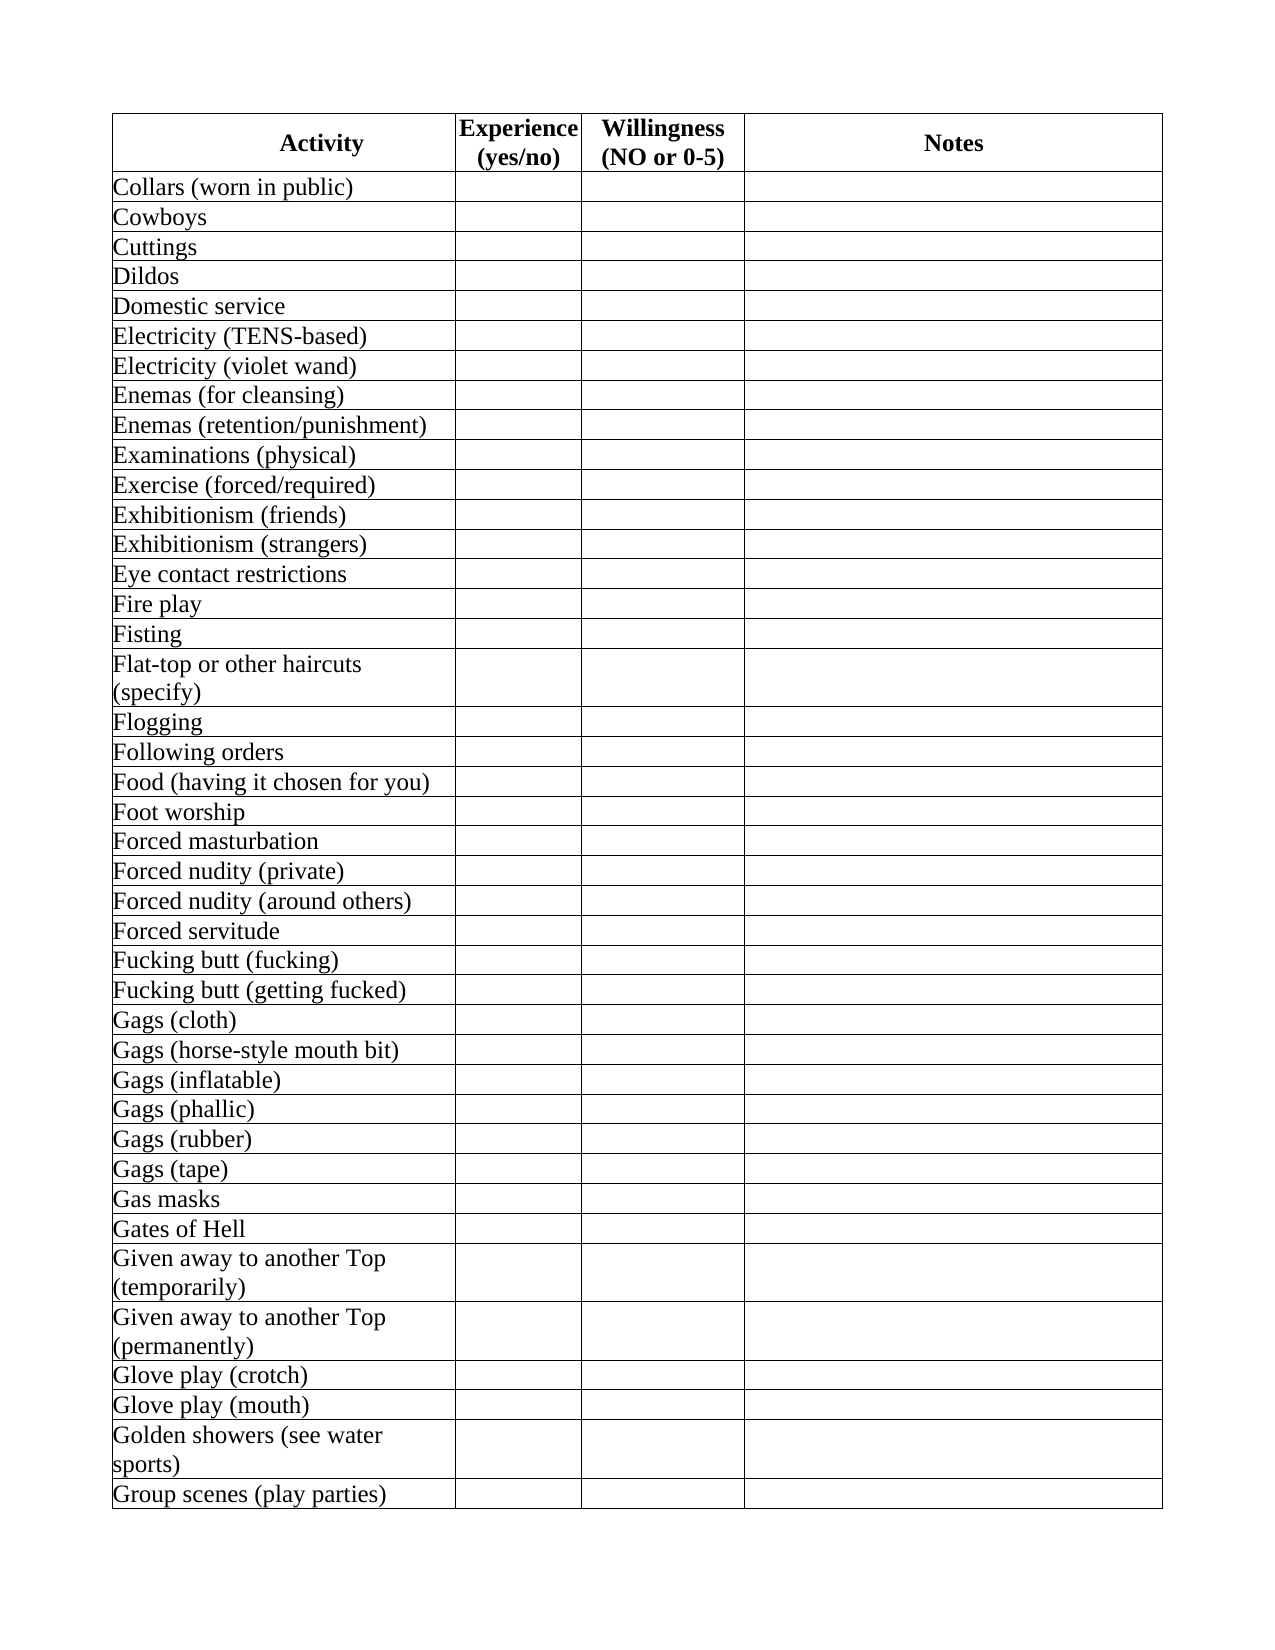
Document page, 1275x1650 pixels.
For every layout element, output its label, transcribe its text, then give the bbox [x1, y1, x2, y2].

table_cell [456, 916, 581, 944]
table_cell [582, 946, 744, 974]
table_cell [456, 1095, 581, 1123]
table_cell [745, 1390, 1162, 1419]
table_cell Forced servitude [113, 916, 455, 944]
table_cell Gas masks [113, 1184, 455, 1213]
table_cell [582, 410, 744, 439]
table_cell Glove play (mouth) [113, 1390, 455, 1419]
table_cell [582, 500, 744, 528]
table_cell [456, 321, 581, 350]
table_cell [582, 1124, 744, 1153]
table_cell [745, 767, 1162, 796]
table_cell Gags (tape) [113, 1154, 455, 1183]
table_cell [745, 1124, 1162, 1153]
table_cell [582, 321, 744, 350]
table_cell [582, 826, 744, 855]
table_cell [582, 530, 744, 558]
table_cell [745, 1184, 1162, 1213]
table_cell [456, 1184, 581, 1213]
table_cell [745, 559, 1162, 588]
table_cell [582, 619, 744, 648]
table_cell [745, 291, 1162, 320]
table_cell [745, 737, 1162, 766]
table_cell [582, 737, 744, 766]
table_cell [582, 767, 744, 796]
table_cell [456, 1302, 581, 1359]
table_cell Gags (horse-style mouth bit) [113, 1035, 455, 1064]
table_cell [582, 1184, 744, 1213]
table_cell [456, 1005, 581, 1034]
table_cell [745, 975, 1162, 1004]
table_cell [456, 589, 581, 618]
table_cell [745, 232, 1162, 260]
table_cell [456, 1035, 581, 1064]
table_cell Examinations (physical) [113, 440, 455, 469]
table_cell [745, 381, 1162, 409]
table_cell [456, 886, 581, 915]
table_cell [582, 202, 744, 231]
table_cell Given away to another Top (permanently) [113, 1302, 455, 1359]
table_cell [582, 797, 744, 825]
table_cell [745, 1420, 1162, 1478]
table_cell [456, 500, 581, 528]
table_cell [745, 1214, 1162, 1242]
table_cell [582, 1244, 744, 1301]
table_cell Cowboys [113, 202, 455, 231]
table_cell [582, 886, 744, 915]
table_cell [456, 1124, 581, 1153]
table_cell Foot worship [113, 797, 455, 825]
table_cell [745, 1479, 1162, 1507]
table_cell [582, 291, 744, 320]
table_cell [456, 559, 581, 588]
table_cell [456, 202, 581, 231]
table_cell Exercise (forced/required) [113, 470, 455, 499]
table_cell [582, 1065, 744, 1093]
table_cell [582, 232, 744, 260]
table_cell [745, 1302, 1162, 1359]
table_cell Gags (inflatable) [113, 1065, 455, 1093]
table_cell [582, 649, 744, 706]
table_cell [745, 916, 1162, 944]
table_cell [745, 172, 1162, 201]
table_cell Following orders [113, 737, 455, 766]
table_cell [582, 1095, 744, 1123]
table_cell [745, 589, 1162, 618]
table_cell [582, 1154, 744, 1183]
table_cell [456, 470, 581, 499]
table_cell Glove play (crotch) [113, 1361, 455, 1389]
table_cell [456, 381, 581, 409]
table_cell [456, 649, 581, 706]
table_cell Fisting [113, 619, 455, 648]
table_header Willingness (NO or 0-5) [582, 114, 744, 171]
table_header Experience (yes/no) [456, 114, 581, 171]
table_cell Gags (rubber) [113, 1124, 455, 1153]
table_cell Fucking butt (getting fucked) [113, 975, 455, 1004]
table_cell [582, 172, 744, 201]
table_cell [745, 707, 1162, 736]
table_cell [456, 1154, 581, 1183]
table_cell Enemas (retention/punishment) [113, 410, 455, 439]
table_cell [582, 1214, 744, 1242]
table_cell [745, 1005, 1162, 1034]
table_cell Fucking butt (fucking) [113, 946, 455, 974]
table_cell [456, 440, 581, 469]
table_cell [745, 826, 1162, 855]
table_cell Electricity (TENS-based) [113, 321, 455, 350]
table_cell Eye contact restrictions [113, 559, 455, 588]
table_cell Fire play [113, 589, 455, 618]
table_cell [745, 1361, 1162, 1389]
table_cell [745, 351, 1162, 379]
table_cell [582, 1479, 744, 1507]
table_cell [456, 1361, 581, 1389]
table_cell [456, 410, 581, 439]
table_cell [745, 261, 1162, 290]
table_cell [745, 856, 1162, 885]
table_cell [745, 440, 1162, 469]
table_cell [582, 1005, 744, 1034]
table_cell Domestic service [113, 291, 455, 320]
table_cell [745, 1244, 1162, 1301]
table_cell [745, 649, 1162, 706]
table_cell [582, 589, 744, 618]
table_cell [745, 1035, 1162, 1064]
table_cell [456, 767, 581, 796]
table_cell Forced masturbation [113, 826, 455, 855]
table_cell [745, 797, 1162, 825]
table_cell Enemas (for cleansing) [113, 381, 455, 409]
table_cell [582, 470, 744, 499]
table_cell [582, 707, 744, 736]
table_cell [745, 530, 1162, 558]
table_cell [745, 321, 1162, 350]
table_cell [582, 1035, 744, 1064]
table_cell [582, 440, 744, 469]
table_cell [582, 1361, 744, 1389]
table_header Notes [745, 114, 1162, 171]
table_cell [582, 856, 744, 885]
table_cell Exhibitionism (friends) [113, 500, 455, 528]
table_cell [582, 975, 744, 1004]
table_cell [745, 619, 1162, 648]
table_cell [456, 1214, 581, 1242]
table_cell [456, 707, 581, 736]
table_cell [456, 737, 581, 766]
table_cell [582, 351, 744, 379]
table_cell [456, 172, 581, 201]
table_cell [456, 261, 581, 290]
table_cell [456, 1479, 581, 1507]
table_cell [582, 1420, 744, 1478]
table_cell Food (having it chosen for you) [113, 767, 455, 796]
table_cell Electricity (violet wand) [113, 351, 455, 379]
table_cell Flogging [113, 707, 455, 736]
table_cell Gags (phallic) [113, 1095, 455, 1123]
table_cell [745, 946, 1162, 974]
table_cell [456, 797, 581, 825]
table_cell Gags (cloth) [113, 1005, 455, 1034]
table_cell [582, 916, 744, 944]
table_cell Exhibitionism (strangers) [113, 530, 455, 558]
table_cell Gates of Hell [113, 1214, 455, 1242]
table_cell [456, 975, 581, 1004]
table_cell [456, 351, 581, 379]
table_cell [456, 619, 581, 648]
table_cell [745, 886, 1162, 915]
table_cell Forced nudity (private) [113, 856, 455, 885]
table_cell [456, 1244, 581, 1301]
table_cell Collars (worn in public) [113, 172, 455, 201]
table_cell [456, 946, 581, 974]
table_cell [456, 1420, 581, 1478]
table_cell [582, 1302, 744, 1359]
table_cell [582, 1390, 744, 1419]
table_cell Flat-top or other haircuts (specify) [113, 649, 455, 706]
table_cell Given away to another Top (temporarily) [113, 1244, 455, 1301]
table_cell [745, 1095, 1162, 1123]
table_cell Cuttings [113, 232, 455, 260]
table_cell [456, 530, 581, 558]
table_cell [745, 1065, 1162, 1093]
table_cell [456, 291, 581, 320]
table_cell [582, 381, 744, 409]
table_header Activity [113, 114, 455, 171]
table_cell [456, 856, 581, 885]
table_cell [456, 1065, 581, 1093]
table_cell Group scenes (play parties) [113, 1479, 455, 1507]
table_cell Golden showers (see water sports) [113, 1420, 455, 1478]
table_cell [745, 500, 1162, 528]
table_cell Dildos [113, 261, 455, 290]
table_cell [582, 559, 744, 588]
table_cell [745, 202, 1162, 231]
table_cell [745, 1154, 1162, 1183]
table_cell [456, 1390, 581, 1419]
table_cell [456, 826, 581, 855]
table_cell Forced nudity (around others) [113, 886, 455, 915]
table_cell [745, 470, 1162, 499]
table_cell [745, 410, 1162, 439]
table_cell [456, 232, 581, 260]
table_cell [582, 261, 744, 290]
